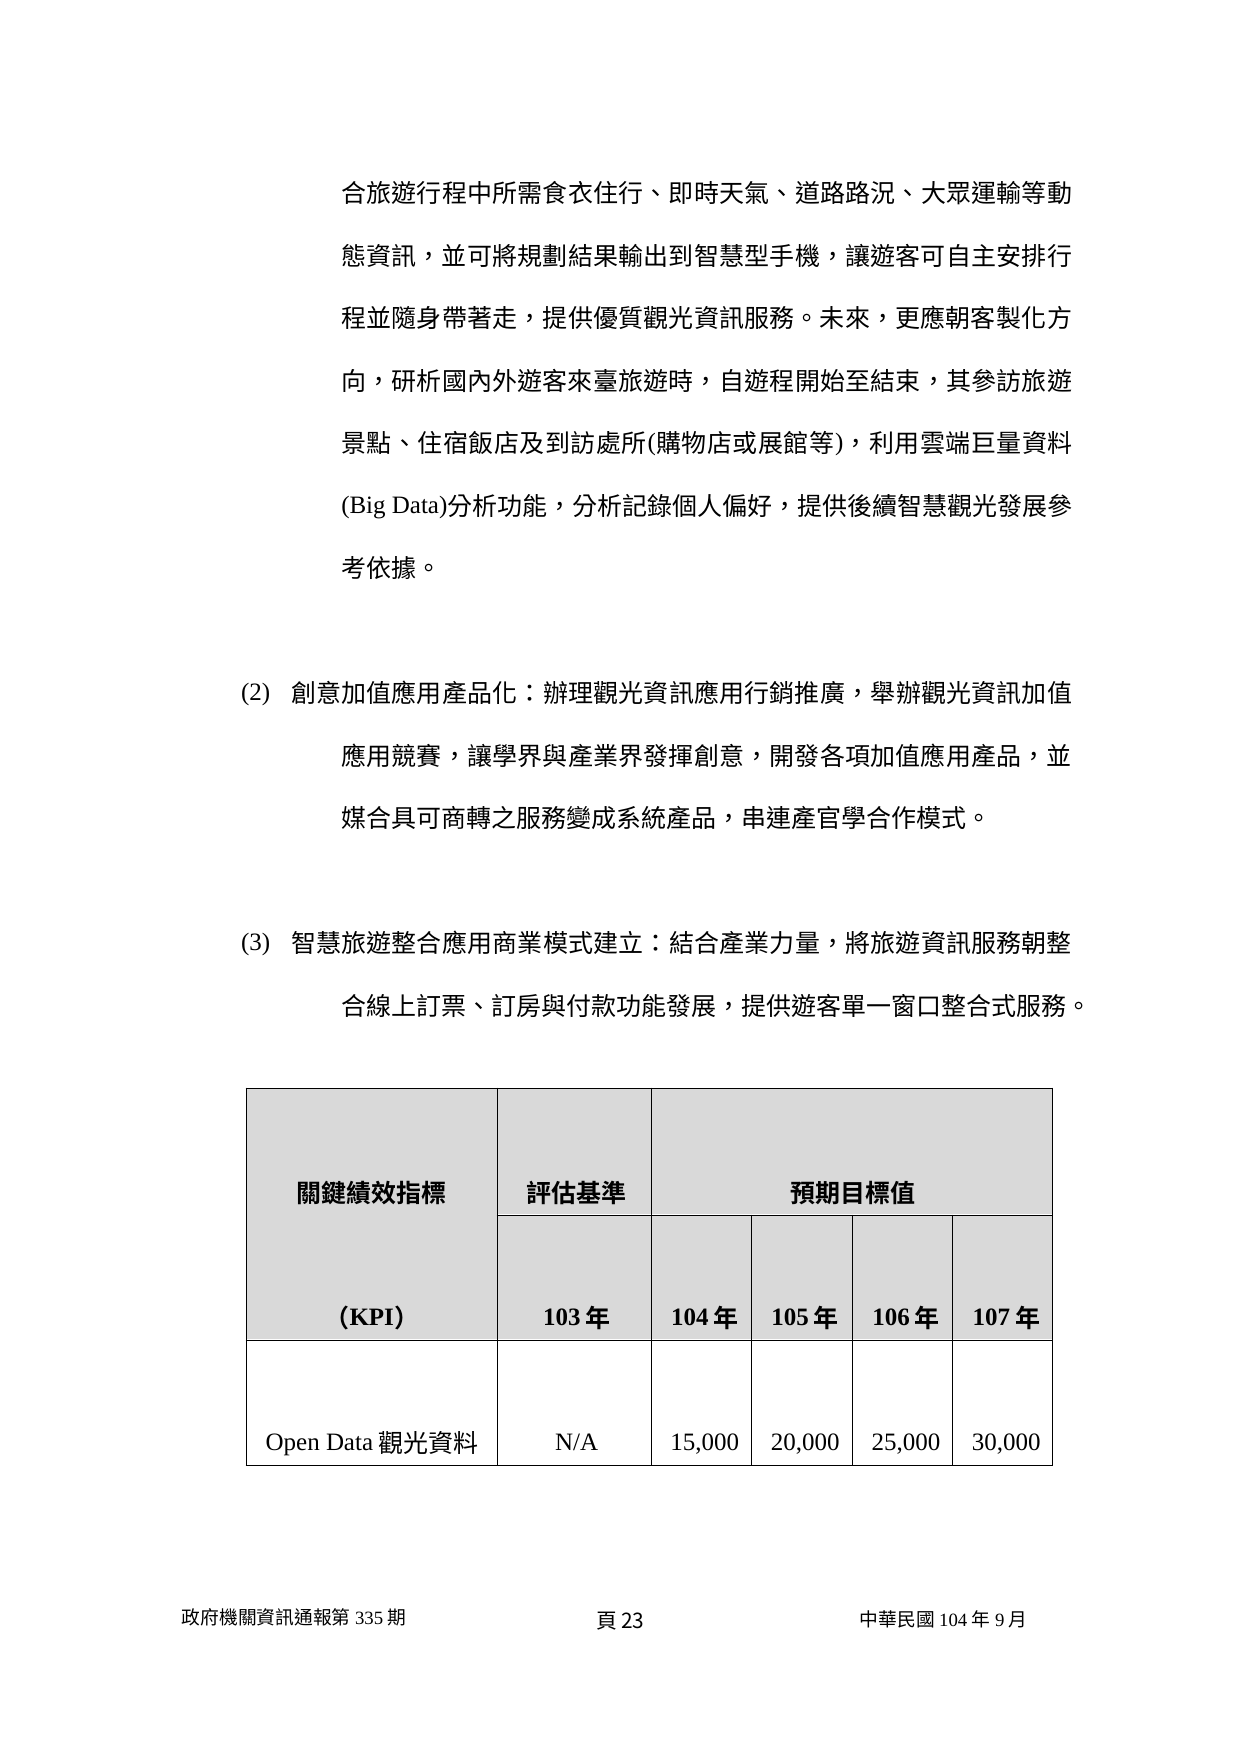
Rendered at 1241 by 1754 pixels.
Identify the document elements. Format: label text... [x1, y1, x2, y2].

list 智慧旅遊整合應用商業模式建立：結合產業力量，將旅遊資訊服務朝整合線上訂票、訂房與付款功能發展，提供遊客單一窗口整合式服務。 [241, 900, 1073, 1025]
table_header 評估基準 [498, 1089, 651, 1214]
table_cell 15,000 [652, 1341, 751, 1464]
table_cell N/A [498, 1341, 651, 1464]
list 創意加值應用產品化：辦理觀光資訊應用行銷推廣，舉辦觀光資訊加值應用競賽，讓學界與產業界發揮創意，開發各項加值應用產品，並媒合具可商轉之服務變成系統產品，串連產官學合作模式。 [241, 650, 1073, 837]
table_cell 107年 [953, 1216, 1052, 1339]
table_cell 30,000 [953, 1341, 1052, 1464]
table_cell 20,000 [752, 1341, 852, 1464]
table_cell 105年 [752, 1216, 852, 1339]
table_header 預期目標值 [652, 1089, 1052, 1214]
list 合旅遊行程中所需食衣住行、即時天氣、道路路況、大眾運輸等動態資訊，並可將規劃結果輸出到智慧型手機，讓遊客可自主安排行程並隨身帶著走，提供優質觀光資訊服務。未來，更應朝客製化方向，研析國內外遊客來臺旅遊時，自遊程開始至結束，其參訪旅遊景點、住宿飯店及到訪處所(購物店或展館等)，利用雲端巨量資料(Big Data)分析功能，分析記錄個人偏好，提供後續智慧觀光發展參考依據。 [241, 150, 1073, 587]
table_cell 106年 [853, 1216, 952, 1339]
table_cell 104年 [652, 1216, 751, 1339]
table_cell 103年 [498, 1216, 651, 1339]
table_cell Open Data觀光資料 [247, 1341, 497, 1464]
table_header 關鍵績效指標 （KPI） [247, 1089, 497, 1339]
table_cell 25,000 [853, 1341, 952, 1464]
